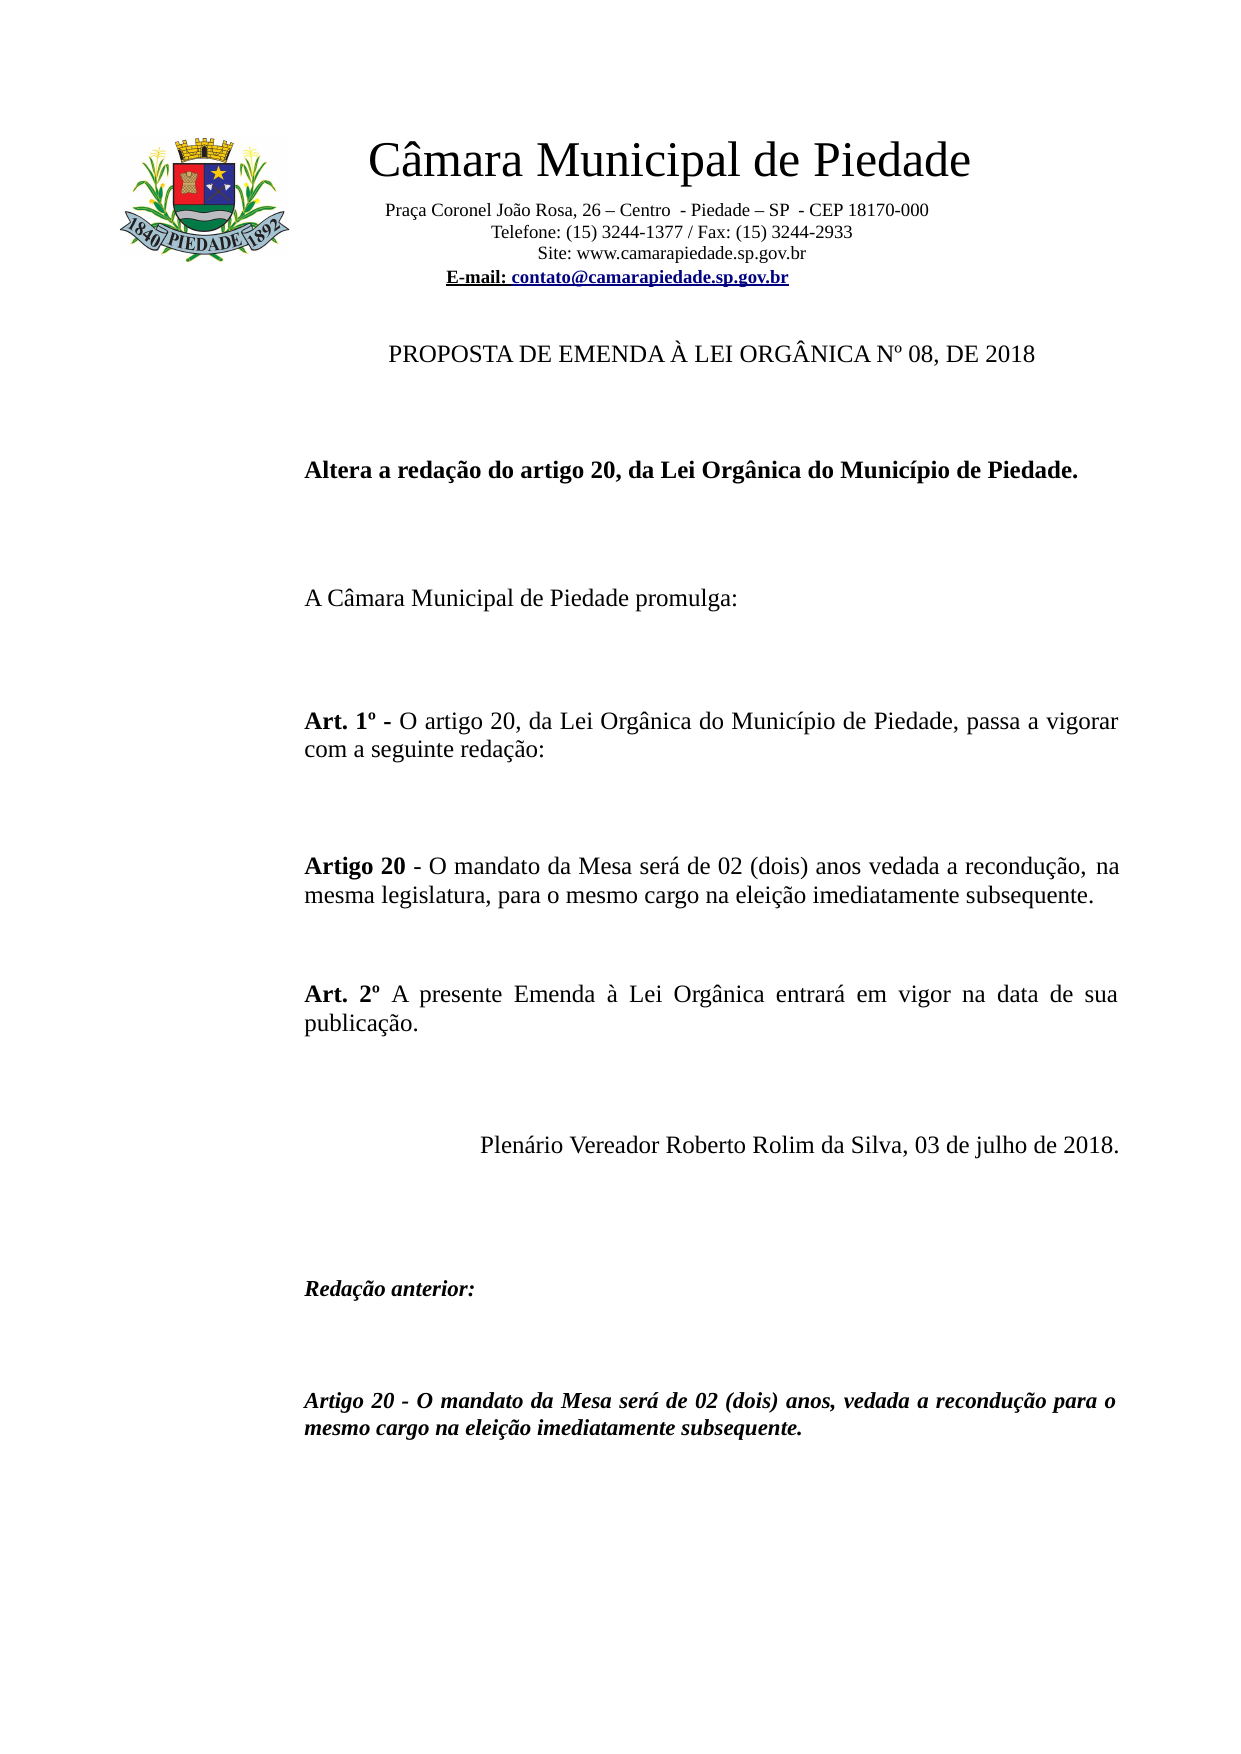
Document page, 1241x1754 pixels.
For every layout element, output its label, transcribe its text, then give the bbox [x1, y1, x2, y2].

text Câmara Municipal de Piedade [118, 130, 1122, 263]
text Site: www.camarapiedade.sp.gov.br [221, 242, 1122, 264]
table_cell Plenário Vereador Roberto Rolim da Silva, 03 de julho de 2018. Redação anterior: Artigo 20 - O mandato da Mesa será de 02 (dois) anos, vedada a recondução para o mesmo cargo na eleição imediatamente subsequente. [301, 1128, 1122, 1589]
table_cell A Câmara Municipal de Piedade promulga: [301, 581, 1122, 703]
table_cell [301, 517, 1122, 581]
text E-mail: contato@camarapiedade.sp.gov.br [118, 264, 1122, 288]
table_header [118, 336, 301, 517]
text Telefone: (15) 3244-1377 / Fax: (15) 3244-2933 [291, 221, 1122, 242]
table_cell Art. 1º - O artigo 20, da Lei Orgânica do Município de Piedade, passa a vigorar com a seguinte redação: Artigo 20 - O mandato da Mesa será de 02 (dois) anos vedada a recondução, na mesma legislatura, para o mesmo cargo na eleição imediatamente subsequente. Art. 2º A presente Emenda à Lei Orgânica entrará em vigor na data de sua publicação. [301, 703, 1122, 1127]
table_header PROPOSTA DE EMENDA À LEI ORGÂNICA Nº 08, DE 2018 Altera a redação do artigo 20, da Lei Orgânica do Município de Piedade. [301, 336, 1122, 517]
table_cell [118, 581, 301, 703]
table_cell [118, 1128, 301, 1589]
picture [119, 138, 290, 262]
text Praça Coronel João Rosa, 26 – Centro - Piedade – SP - CEP 18170-000 [291, 199, 1122, 221]
table_cell [118, 517, 301, 581]
table_cell [118, 703, 301, 1127]
